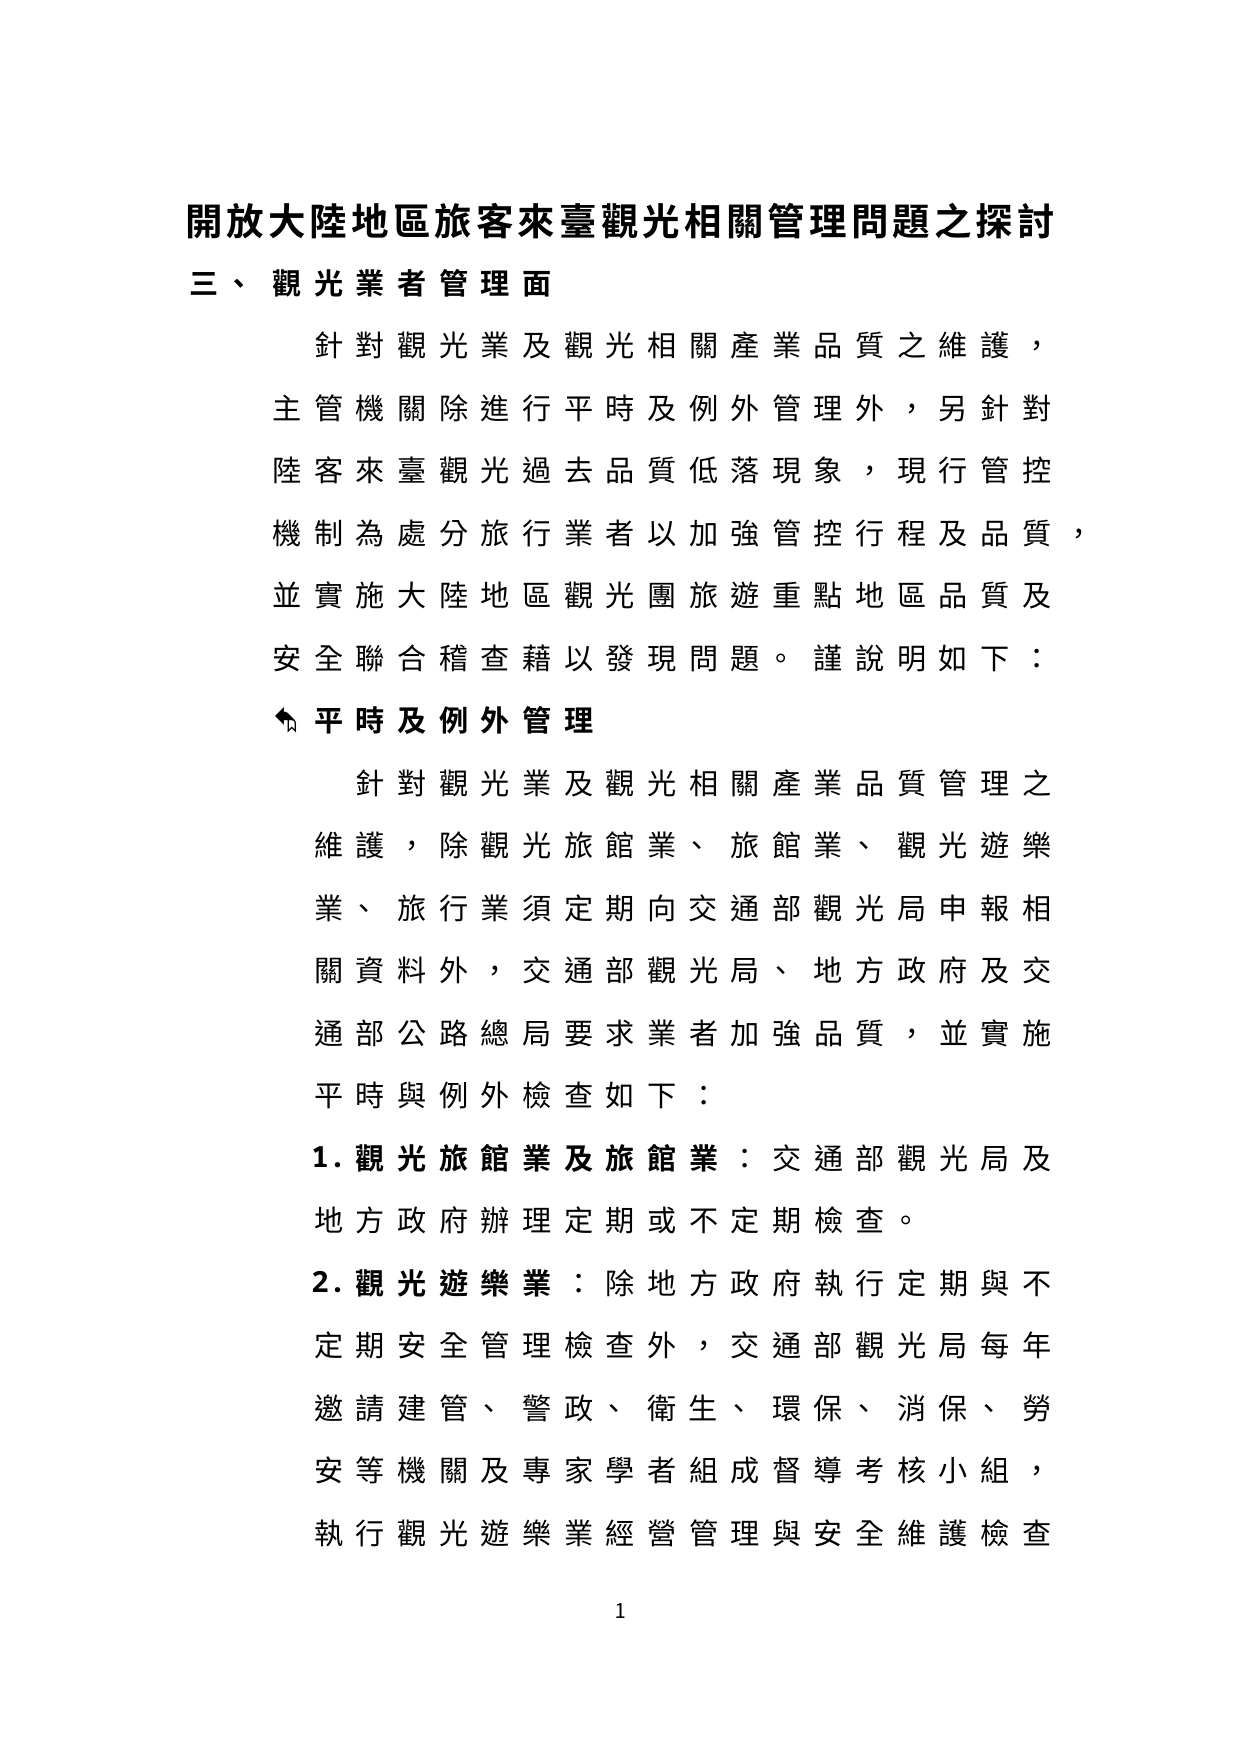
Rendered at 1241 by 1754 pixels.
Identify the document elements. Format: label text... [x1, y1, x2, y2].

text 1.觀光旅館業及旅館業：交通部觀光局及地方政府辦理定期或不定期檢查。 [271, 1115, 1058, 1240]
text 平時及例外管理 [242, 677, 1058, 740]
text 2.觀光遊樂業：除地方政府執行定期與不定期安全管理檢查外，交通部觀光局每年邀請建管、警政、衛生、環保、消保、勞安等機關及專家學者組成督導考核小組，執行觀光遊樂業經營管理與安全維護檢查 [271, 1240, 1058, 1552]
text 開放大陸地區旅客來臺觀光相關管理問題之探討 [183, 177, 1058, 240]
text 針對觀光業及觀光相關產業品質管理之維護，除觀光旅館業、旅館業、觀光遊樂業、旅行業須定期向交通部觀光局申報相關資料外，交通部觀光局、地方政府及交通部公路總局要求業者加強品質，並實施平時與例外檢查如下： [271, 740, 1058, 1115]
text 針對觀光業及觀光相關產業品質之維護，主管機關除進行平時及例外管理外，另針對陸客來臺觀光過去品質低落現象，現行管控機制為處分旅行業者以加強管控行程及品質，並實施大陸地區觀光團旅遊重點地區品質及安全聯合稽查藉以發現問題。謹說明如下： [242, 302, 1058, 677]
text 三、觀光業者管理面 [183, 240, 1058, 302]
